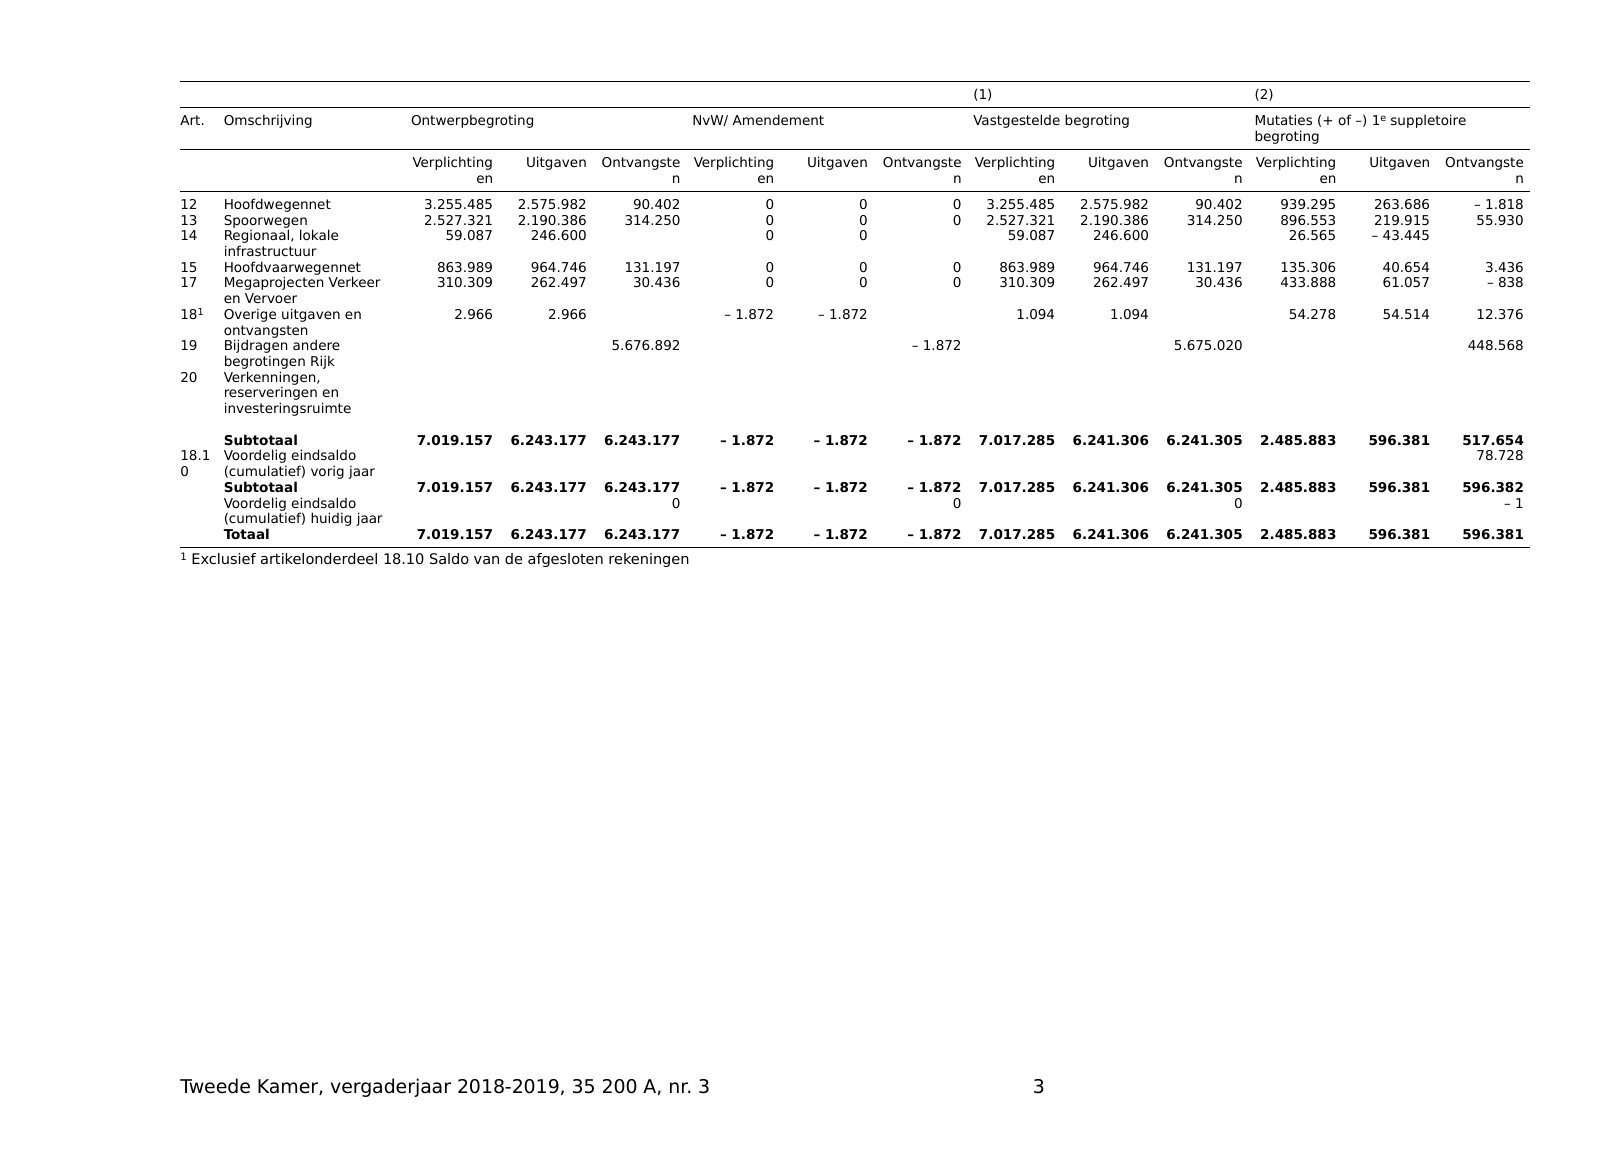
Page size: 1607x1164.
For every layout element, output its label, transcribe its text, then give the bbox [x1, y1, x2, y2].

table_cell 0 [686, 192, 780, 212]
table_cell Megaprojecten Verkeer en Vervoer [218, 275, 405, 307]
table_cell 219.915 [1342, 212, 1436, 228]
table_cell [180, 433, 217, 448]
table_header [593, 82, 686, 107]
table_cell 6.241.305 [1155, 527, 1248, 547]
table_cell 0 [780, 275, 873, 307]
table_cell 7.019.157 [405, 527, 499, 547]
table_cell 1 Exclusief artikelonderdeel 18.10 Saldo van de afgesloten rekeningen [180, 548, 1529, 568]
table_cell Voordelig eindsaldo (cumulatief) huidig jaar [218, 495, 405, 527]
table_cell Uitgaven [780, 150, 873, 191]
table_cell [218, 150, 405, 191]
table_cell – 1.872 [874, 433, 967, 448]
table_cell [1155, 307, 1248, 338]
table_cell 7.017.285 [967, 527, 1061, 547]
table_cell – 1.872 [686, 307, 780, 338]
table_cell 246.600 [1061, 228, 1154, 259]
table_cell 40.654 [1342, 260, 1436, 275]
table_cell Uitgaven [1342, 150, 1436, 191]
table_cell [1342, 448, 1436, 480]
table_cell 6.241.306 [1061, 433, 1154, 448]
table_cell Ontvangsten [1436, 150, 1529, 191]
table_cell Verplichtingen [1248, 150, 1342, 191]
table_header [218, 82, 405, 107]
table_cell 131.197 [1155, 260, 1248, 275]
table_cell 246.600 [499, 228, 592, 259]
table_cell 20 [180, 370, 217, 417]
table_cell [874, 417, 967, 432]
table_cell 6.243.177 [593, 527, 686, 547]
table_cell – 1.872 [874, 338, 967, 369]
table_cell Spoorwegen [218, 212, 405, 228]
table_cell [780, 417, 873, 432]
table_cell [180, 150, 217, 191]
table_header [405, 82, 499, 107]
table_cell [1342, 495, 1436, 527]
table_cell 596.381 [1342, 433, 1436, 448]
table_cell 448.568 [1436, 338, 1529, 369]
table_cell 263.686 [1342, 192, 1436, 212]
table_cell 964.746 [499, 260, 592, 275]
table_cell 6.243.177 [593, 480, 686, 495]
table_cell 7.019.157 [405, 433, 499, 448]
table_cell 14 [180, 228, 217, 259]
table_cell 59.087 [967, 228, 1061, 259]
table_cell [967, 495, 1061, 527]
table_cell Hoofdvaarwegennet [218, 260, 405, 275]
table_cell [499, 370, 592, 417]
table_cell [499, 495, 592, 527]
table_cell – 1.872 [686, 527, 780, 547]
table_cell [499, 448, 592, 480]
table_cell 59.087 [405, 228, 499, 259]
table_cell [1436, 417, 1529, 432]
table_cell 30.436 [593, 275, 686, 307]
table_cell 433.888 [1248, 275, 1342, 307]
table_header [180, 82, 217, 107]
table_cell 3.255.485 [405, 192, 499, 212]
table_cell 6.243.177 [593, 433, 686, 448]
table_cell 310.309 [405, 275, 499, 307]
table_cell [1061, 448, 1154, 480]
table_cell 964.746 [1061, 260, 1154, 275]
table_cell [1248, 495, 1342, 527]
table_cell 90.402 [1155, 192, 1248, 212]
table_cell 0 [874, 275, 967, 307]
table_cell 6.243.177 [499, 433, 592, 448]
table_header [686, 82, 780, 107]
table_cell 54.278 [1248, 307, 1342, 338]
table_cell 2.966 [499, 307, 592, 338]
table_cell [1342, 370, 1436, 417]
table_cell [1061, 495, 1154, 527]
table_cell Ontvangsten [1155, 150, 1248, 191]
table_cell [874, 228, 967, 259]
table_cell 596.381 [1436, 527, 1529, 547]
table_cell 135.306 [1248, 260, 1342, 275]
table_cell Uitgaven [1061, 150, 1154, 191]
table_cell 6.241.305 [1155, 433, 1248, 448]
table_cell [499, 338, 592, 369]
table_cell 517.654 [1436, 433, 1529, 448]
table_cell Vastgestelde begroting [967, 108, 1248, 149]
table_cell 310.309 [967, 275, 1061, 307]
table_cell [593, 307, 686, 338]
table_cell 15 [180, 260, 217, 275]
table_cell 314.250 [593, 212, 686, 228]
table_cell 6.241.305 [1155, 480, 1248, 495]
table_cell 314.250 [1155, 212, 1248, 228]
table_cell – 1.872 [780, 527, 873, 547]
table_cell [967, 338, 1061, 369]
table_cell NvW/ Amendement [686, 108, 967, 149]
table_cell 0 [780, 192, 873, 212]
table_cell [1436, 370, 1529, 417]
table_cell [874, 370, 967, 417]
table_cell 78.728 [1436, 448, 1529, 480]
table_cell 0 [686, 212, 780, 228]
table_cell Regionaal, lokale infrastructuur [218, 228, 405, 259]
table_cell [1248, 370, 1342, 417]
table_cell 54.514 [1342, 307, 1436, 338]
table_cell [405, 495, 499, 527]
table_cell [1061, 338, 1154, 369]
table_cell [593, 448, 686, 480]
table_cell 17 [180, 275, 217, 307]
table_cell 90.402 [593, 192, 686, 212]
table_cell Hoofdwegennet [218, 192, 405, 212]
table_cell [1342, 417, 1436, 432]
table_cell [180, 527, 217, 547]
table_cell [1248, 338, 1342, 369]
table_cell [686, 448, 780, 480]
table_cell 131.197 [593, 260, 686, 275]
table_cell [180, 480, 217, 495]
table_header [499, 82, 592, 107]
table_cell 5.676.892 [593, 338, 686, 369]
table_cell [499, 417, 592, 432]
table_cell [218, 417, 405, 432]
table_cell [967, 448, 1061, 480]
table_cell Verplichtingen [686, 150, 780, 191]
table_cell 863.989 [405, 260, 499, 275]
table_cell [1061, 370, 1154, 417]
table_cell [967, 370, 1061, 417]
table_cell [686, 495, 780, 527]
table_cell Voordelig eindsaldo (cumulatief) vorig jaar [218, 448, 405, 480]
table_cell 6.243.177 [499, 527, 592, 547]
table_cell [686, 417, 780, 432]
table_cell [1155, 370, 1248, 417]
table_cell [780, 448, 873, 480]
table_cell 2.527.321 [405, 212, 499, 228]
table_cell – 1.872 [780, 480, 873, 495]
table_cell 2.485.883 [1248, 527, 1342, 547]
table_cell [874, 307, 967, 338]
table_cell 7.017.285 [967, 480, 1061, 495]
table_cell 0 [593, 495, 686, 527]
table_cell 0 [686, 228, 780, 259]
table_cell 19 [180, 338, 217, 369]
table_header [780, 82, 873, 107]
table_cell 0 [780, 228, 873, 259]
table_cell [405, 448, 499, 480]
table_cell 2.485.883 [1248, 480, 1342, 495]
table_cell [780, 338, 873, 369]
table_cell Ontvangsten [874, 150, 967, 191]
table_cell [1155, 417, 1248, 432]
table_cell – 1.872 [780, 307, 873, 338]
table_cell 12 [180, 192, 217, 212]
table_cell 6.241.306 [1061, 480, 1154, 495]
table_cell 7.017.285 [967, 433, 1061, 448]
table_cell Bijdragen andere begrotingen Rijk [218, 338, 405, 369]
table_header [874, 82, 967, 107]
table_cell 18.10 [180, 448, 217, 480]
table_cell 0 [780, 212, 873, 228]
table_cell 7.019.157 [405, 480, 499, 495]
table_cell – 1.872 [874, 480, 967, 495]
table_cell 26.565 [1248, 228, 1342, 259]
table_cell Ontwerpbegroting [405, 108, 686, 149]
table_cell Subtotaal [218, 433, 405, 448]
table_cell Uitgaven [499, 150, 592, 191]
table_cell [1248, 448, 1342, 480]
table_cell [180, 417, 217, 432]
table_cell 0 [686, 260, 780, 275]
table_cell 55.930 [1436, 212, 1529, 228]
table_cell 0 [1155, 495, 1248, 527]
table_cell 596.381 [1342, 480, 1436, 495]
table_header (2) [1248, 82, 1529, 107]
table_cell – 1.872 [686, 433, 780, 448]
table_cell Mutaties (+ of –) 1e suppletoire begroting [1248, 108, 1529, 149]
table_cell 896.553 [1248, 212, 1342, 228]
table_cell 5.675.020 [1155, 338, 1248, 369]
table_cell 181 [180, 307, 217, 338]
table_cell Art. [180, 108, 217, 149]
table_cell 2.190.386 [1061, 212, 1154, 228]
table_cell 3.436 [1436, 260, 1529, 275]
table_cell 596.382 [1436, 480, 1529, 495]
table_cell [686, 338, 780, 369]
table_cell 6.241.306 [1061, 527, 1154, 547]
table_cell 30.436 [1155, 275, 1248, 307]
table_cell [180, 495, 217, 527]
table_cell – 1.872 [780, 433, 873, 448]
table_cell 262.497 [1061, 275, 1154, 307]
table_cell Ontvangsten [593, 150, 686, 191]
table_cell [967, 417, 1061, 432]
table_cell 596.381 [1342, 527, 1436, 547]
table_cell [1061, 417, 1154, 432]
table_cell – 43.445 [1342, 228, 1436, 259]
table_cell 61.057 [1342, 275, 1436, 307]
table_cell Verplichtingen [405, 150, 499, 191]
table_cell [874, 448, 967, 480]
table_cell [686, 370, 780, 417]
table_cell [1155, 448, 1248, 480]
table_cell [1436, 228, 1529, 259]
table_cell 2.527.321 [967, 212, 1061, 228]
table_cell 262.497 [499, 275, 592, 307]
table_cell 0 [874, 212, 967, 228]
table_cell – 1.818 [1436, 192, 1529, 212]
table_cell Verplichtingen [967, 150, 1061, 191]
table_cell 0 [780, 260, 873, 275]
table_cell Omschrijving [218, 108, 405, 149]
table_cell 863.989 [967, 260, 1061, 275]
table_header (1) [967, 82, 1248, 107]
table_cell [405, 370, 499, 417]
table_cell – 1.872 [686, 480, 780, 495]
table_cell Totaal [218, 527, 405, 547]
table_cell 0 [874, 260, 967, 275]
table_cell [593, 417, 686, 432]
table_cell 1.094 [967, 307, 1061, 338]
table_cell 2.190.386 [499, 212, 592, 228]
table_cell 2.575.982 [499, 192, 592, 212]
table_cell 2.575.982 [1061, 192, 1154, 212]
table_cell 1.094 [1061, 307, 1154, 338]
table_cell 13 [180, 212, 217, 228]
table_cell Subtotaal [218, 480, 405, 495]
table_cell [1342, 338, 1436, 369]
table_cell 12.376 [1436, 307, 1529, 338]
table_cell [780, 495, 873, 527]
table_cell 6.243.177 [499, 480, 592, 495]
table_cell [1155, 228, 1248, 259]
table_cell – 1.872 [874, 527, 967, 547]
table_cell 0 [874, 495, 967, 527]
table_cell – 1 [1436, 495, 1529, 527]
table_cell 0 [686, 275, 780, 307]
table_cell 2.966 [405, 307, 499, 338]
table_cell [405, 417, 499, 432]
table_cell [405, 338, 499, 369]
table_cell 939.295 [1248, 192, 1342, 212]
table_cell 3.255.485 [967, 192, 1061, 212]
table_cell 0 [874, 192, 967, 212]
table_cell Verkenningen, reserveringen en investeringsruimte [218, 370, 405, 417]
table_cell [593, 228, 686, 259]
table_cell – 838 [1436, 275, 1529, 307]
table_cell Overige uitgaven en ontvangsten [218, 307, 405, 338]
table_cell [593, 370, 686, 417]
table_cell 2.485.883 [1248, 433, 1342, 448]
table_cell [780, 370, 873, 417]
table_cell [1248, 417, 1342, 432]
